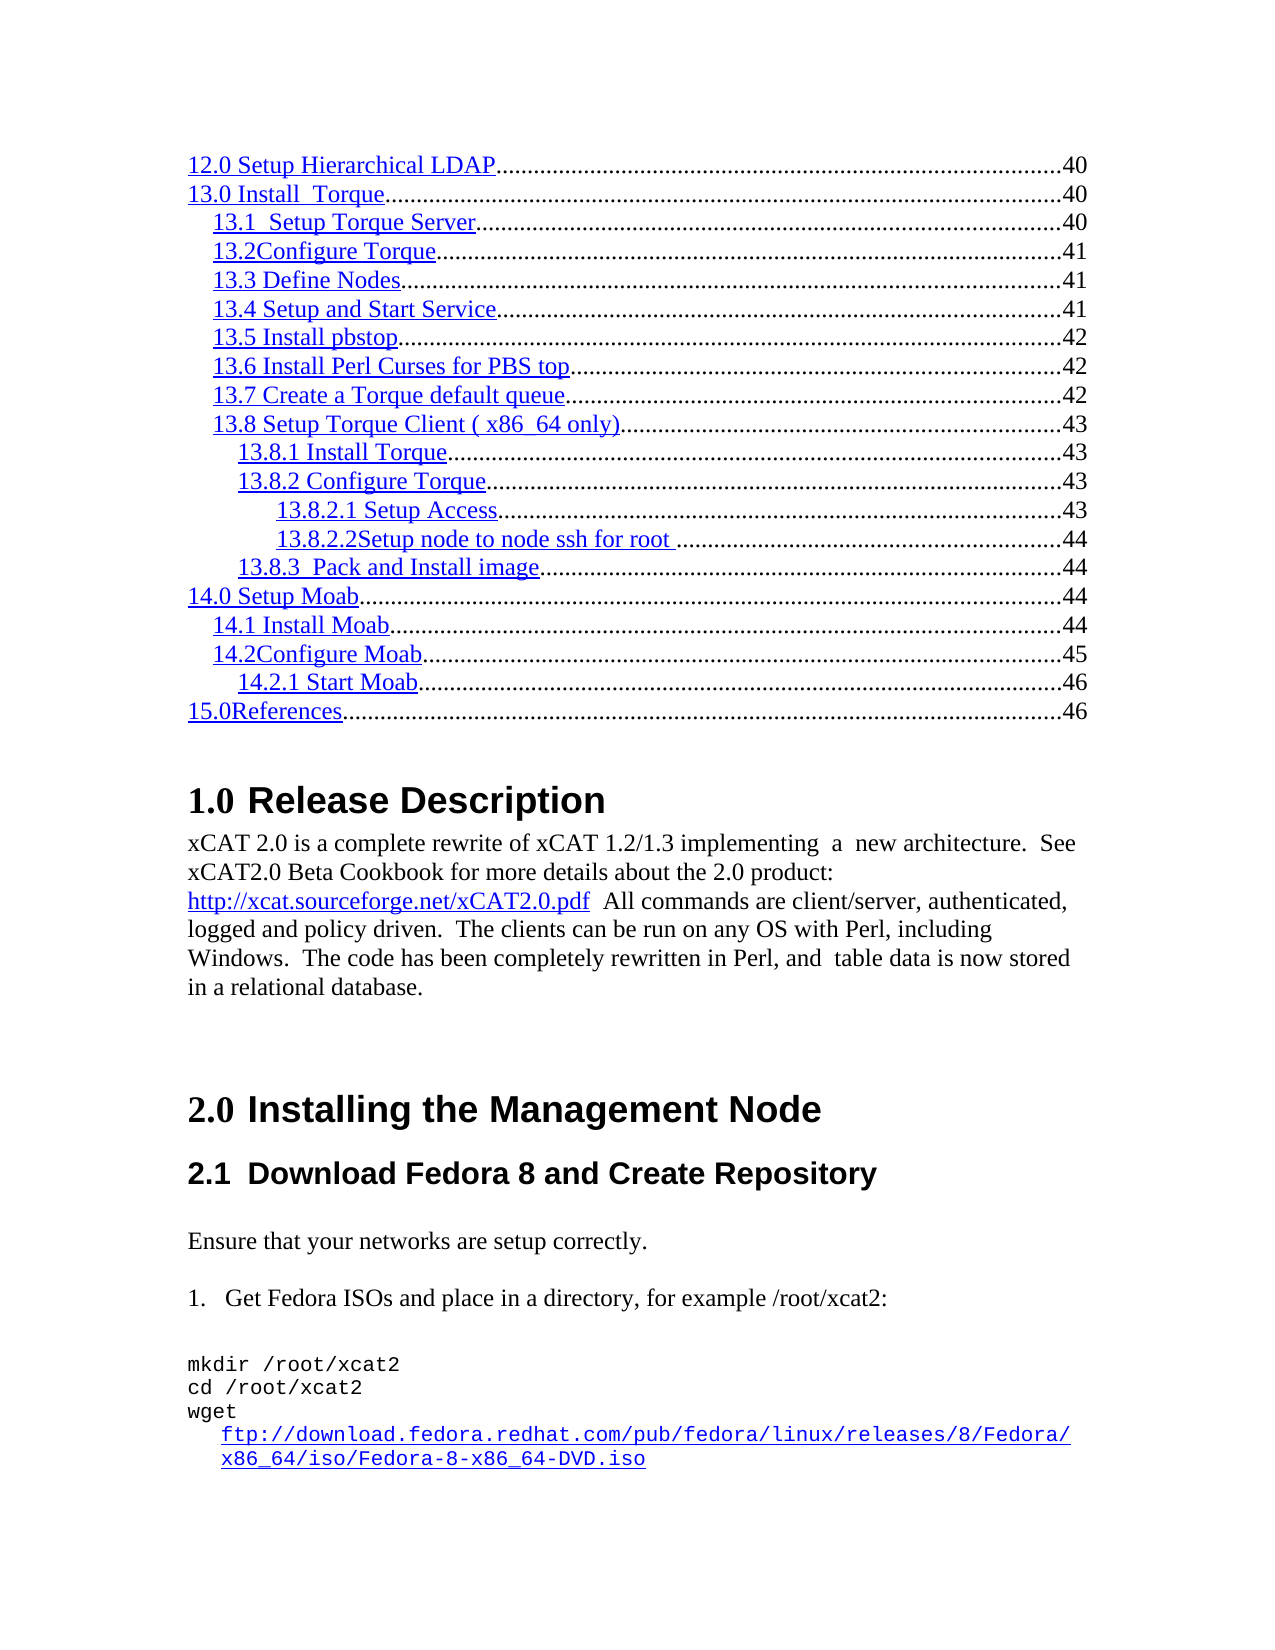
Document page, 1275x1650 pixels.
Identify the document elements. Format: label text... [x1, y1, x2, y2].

text xCAT 2.0 is a complete rewrite of xCAT 1.2/1.3 implementing a new architecture. See xCAT2.0 Beta Cookbook for more details about the 2.0 product: http://xcat.sourceforge.net/xCAT2.0.pdf All commands are client/server, authenticated, logged and policy driven. The clients can be run on any OS with Perl, including Windows. The code has been completely rewritten in Perl, and table data is now stored in a relational database. [187, 828, 1087, 1001]
subtitle Download Fedora 8 and Create Repository [187, 1155, 1087, 1191]
text 13.2Configure Torque 41 [212, 236, 1087, 265]
text 14.1 Install Moab 44 [212, 610, 1087, 639]
text 14.2.1 Start Moab 46 [237, 667, 1087, 696]
text 13.8 Setup Torque Client ( x86_64 only) 43 [212, 409, 1087, 437]
text 13.3 Define Nodes 41 [212, 265, 1087, 294]
text 13.1 Setup Torque Server 40 [212, 207, 1087, 236]
text 13.0 Install Torque 40 [187, 179, 1087, 207]
text 13.8.2.2Setup node to node ssh for root 44 [276, 524, 1087, 552]
text 13.6 Install Perl Curses for PBS top 42 [212, 351, 1087, 380]
list Get Fedora ISOs and place in a directory, for example /root/xcat2: [187, 1283, 1087, 1312]
text 13.7 Create a Torque default queue 42 [212, 380, 1087, 409]
text 12.0 Setup Hierarchical LDAP 40 [187, 150, 1087, 179]
text wget ftp://download.fedora.redhat.com/pub/fedora/linux/releases/8/Fedora/x86_64/iso/Fedora-8-x86_64-DVD.iso [187, 1401, 1087, 1472]
text 13.8.2 Configure Torque 43 [237, 466, 1087, 495]
text Ensure that your networks are setup correctly. [187, 1226, 1087, 1255]
text 13.8.1 Install Torque 43 [237, 437, 1087, 466]
text 15.0References 46 [187, 696, 1087, 725]
text cd /root/xcat2 [187, 1377, 1087, 1401]
subtitle Installing the Management Node [187, 1087, 1087, 1130]
subtitle Release Description [187, 779, 1087, 822]
text 13.5 Install pbstop 42 [212, 322, 1087, 351]
text 13.8.3 Pack and Install image 44 [237, 552, 1087, 581]
text 14.2Configure Moab 45 [212, 639, 1087, 667]
text 14.0 Setup Moab 44 [187, 581, 1087, 610]
text mkdir /root/xcat2 [187, 1353, 1087, 1377]
text 13.4 Setup and Start Service 41 [212, 294, 1087, 322]
text 13.8.2.1 Setup Access 43 [276, 495, 1087, 524]
